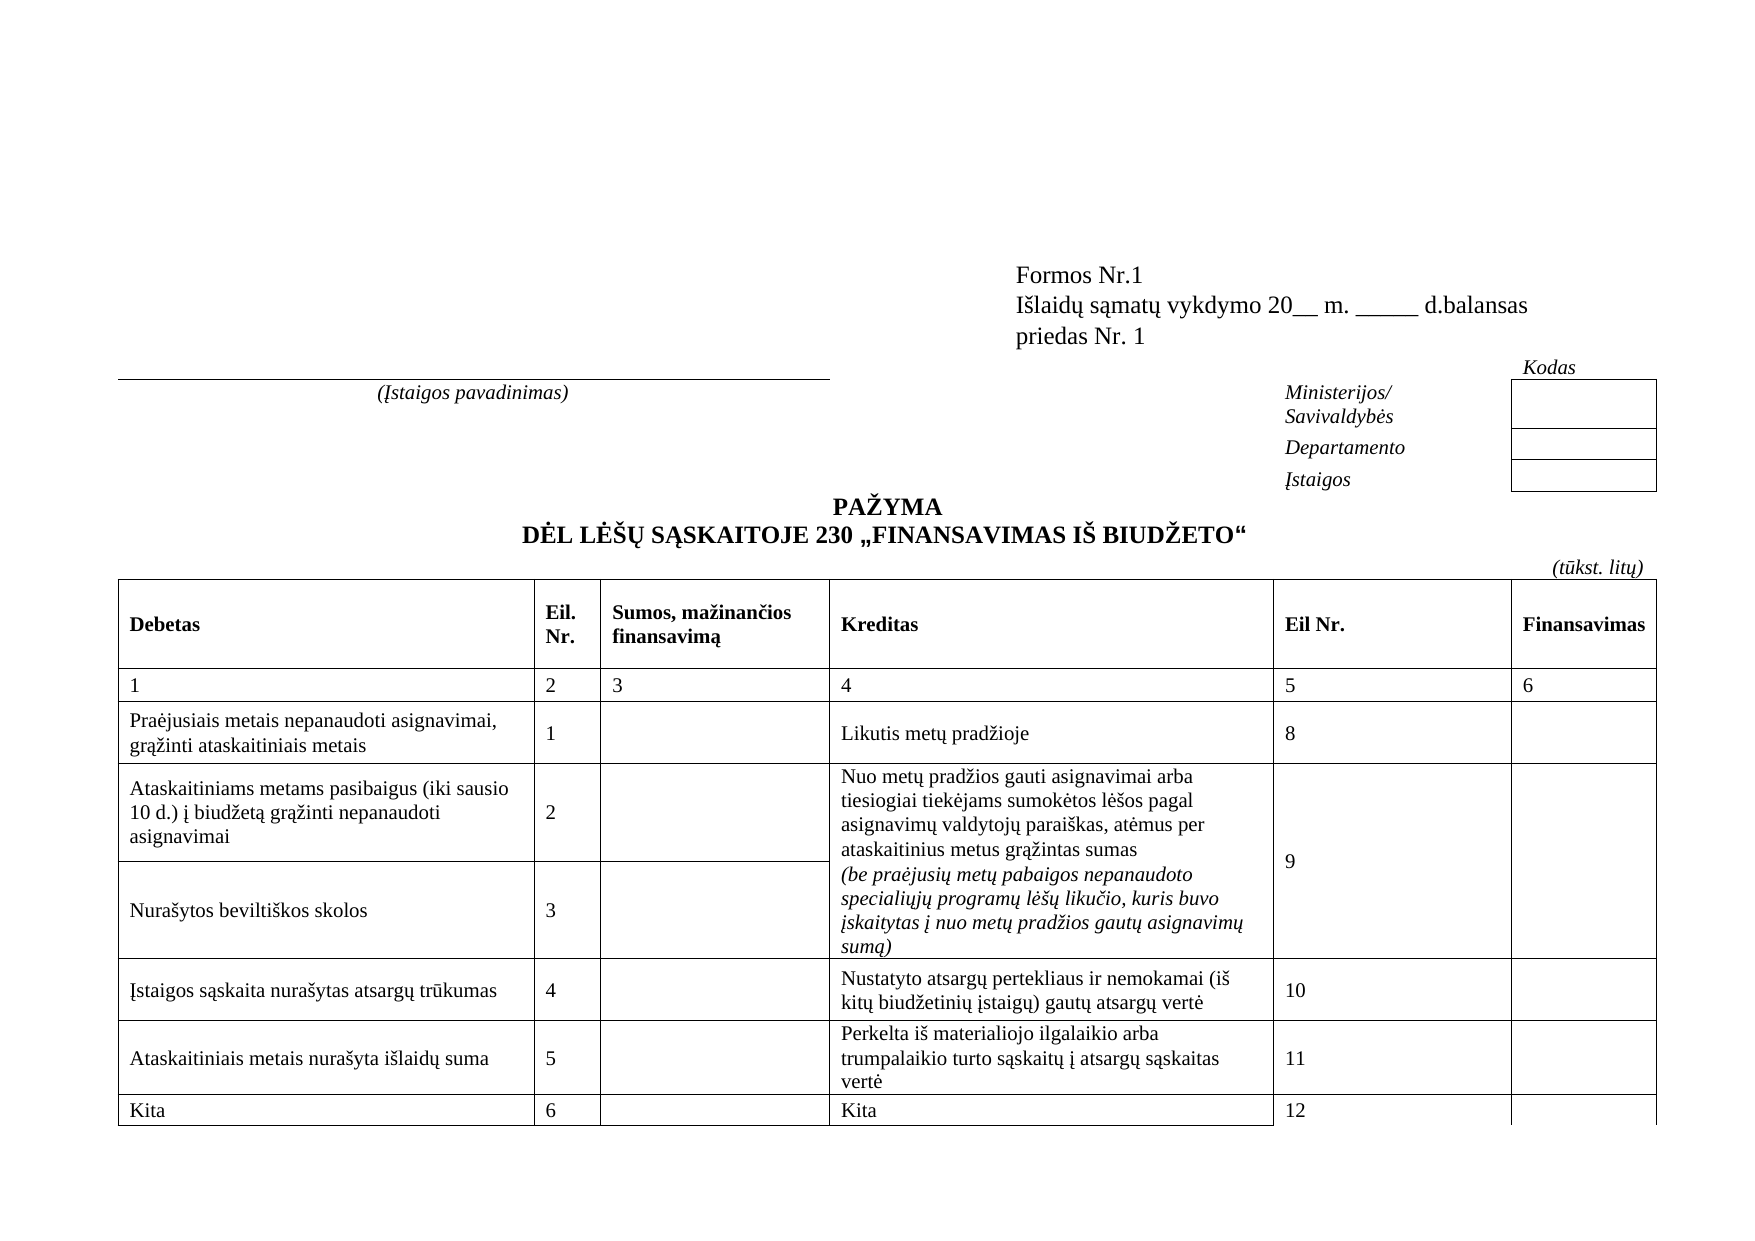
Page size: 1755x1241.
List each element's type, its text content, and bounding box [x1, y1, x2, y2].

table_cell Likutis metų pradžioje [830, 702, 1273, 763]
table_cell 6 [1512, 669, 1656, 701]
table_cell [118, 319, 534, 350]
table_cell [118, 459, 534, 491]
table_cell 2 [535, 669, 600, 701]
table_cell priedas Nr. 1 [1004, 319, 1273, 350]
table_cell [118, 549, 534, 579]
table_cell [1274, 260, 1511, 289]
table_cell [601, 428, 829, 459]
table_cell [1512, 460, 1656, 491]
table_cell [601, 1021, 829, 1093]
table_cell Išlaidų sąmatų vykdymo 20__ m. _____ d.balansas [1004, 289, 1657, 319]
table_cell Kita [119, 1095, 534, 1125]
table_cell [601, 260, 829, 289]
table_header [1274, 207, 1511, 259]
table_cell [830, 459, 1004, 491]
table_cell [118, 350, 534, 379]
table_cell [601, 702, 829, 763]
table_cell [1274, 319, 1511, 350]
table_cell 3 [601, 669, 829, 701]
table_cell [534, 428, 601, 459]
table_cell Kodas [1511, 350, 1657, 379]
table_cell [534, 319, 601, 350]
table_cell PAŽYMA DĖL LĖŠŲ SĄSKAITOJE 230 „FINANSAVIMAS IŠ BIUDŽETO“ [118, 491, 1657, 549]
table_cell [830, 350, 1004, 379]
table_cell 4 [830, 669, 1273, 701]
table_cell [601, 459, 829, 491]
table_cell [601, 1095, 829, 1125]
table_cell [534, 289, 601, 319]
table_cell [601, 764, 829, 861]
table_cell [601, 350, 829, 379]
table_cell [601, 319, 829, 350]
table_cell [830, 428, 1004, 459]
table_cell [534, 549, 601, 579]
table_cell 8 [1274, 702, 1511, 763]
table_cell [1004, 459, 1273, 491]
table_cell 9 [1274, 764, 1511, 958]
table_cell 1 [119, 669, 534, 701]
table_cell 1 [535, 702, 600, 763]
table_cell [1512, 764, 1656, 958]
table_cell [1511, 260, 1657, 289]
table_cell Kita [830, 1095, 1273, 1125]
table_cell 5 [535, 1021, 600, 1093]
table_cell 5 [1274, 669, 1511, 701]
table_cell Nustatyto atsargų pertekliaus ir nemokamai (iš kitų biudžetinių įstaigų) gautų atsargų vertė [830, 959, 1273, 1020]
table_cell [830, 379, 1004, 428]
table_cell [1004, 379, 1273, 428]
table_cell Įstaigos [1274, 459, 1511, 491]
table_cell [1512, 702, 1656, 763]
table_cell [830, 289, 1004, 319]
table_cell (tūkst. litų) [1511, 549, 1657, 579]
table_cell 6 [535, 1095, 600, 1125]
table_cell [1512, 429, 1656, 459]
table_cell [118, 289, 534, 319]
table_cell [118, 260, 534, 289]
table_cell [1274, 350, 1511, 379]
table_cell Ataskaitiniams metams pasibaigus (iki sausio 10 d.) į biudžetą grąžinti nepanaudoti asignavimai [119, 764, 534, 861]
table_cell [1004, 549, 1273, 579]
table_cell [830, 319, 1004, 350]
table_cell [1512, 959, 1656, 1020]
table_cell Eil. Nr. [535, 580, 600, 668]
table_cell Debetas [119, 580, 534, 668]
table_cell Sumos, mažinančios finansavimą [601, 580, 829, 668]
table_cell (Įstaigos pavadinimas) [118, 380, 829, 428]
table_cell 2 [535, 764, 600, 861]
table_cell Nuo metų pradžios gauti asignavimai arba tiesiogiai tiekėjams sumokėtos lėšos pagal asignavimų valdytojų paraiškas, atėmus per ataskaitinius metus grąžintas sumas [830, 764, 1273, 861]
table_header [601, 207, 829, 259]
table_cell [1512, 1095, 1656, 1125]
table_cell 12 [1274, 1095, 1511, 1125]
table_cell [601, 289, 829, 319]
table_cell [1511, 319, 1657, 350]
table_cell [1004, 428, 1273, 459]
table_header [1511, 207, 1657, 259]
table_cell [534, 459, 601, 491]
table_cell [1512, 1021, 1656, 1093]
table_header [1004, 207, 1273, 259]
table_cell [534, 350, 601, 379]
table_header [118, 207, 534, 259]
table_cell Formos Nr.1 [1004, 260, 1273, 289]
table_header [534, 207, 601, 259]
table_cell Ministerijos/Savivaldybės [1274, 379, 1511, 428]
table_cell [1512, 380, 1656, 428]
table_cell [601, 549, 829, 579]
table_cell 3 [535, 862, 600, 958]
table_cell Perkelta iš materialiojo ilgalaikio arba trumpalaikio turto sąskaitų į atsargų sąskaitas vertė [830, 1021, 1273, 1093]
table_header [830, 207, 1004, 259]
table_cell [830, 549, 1004, 579]
table_cell [601, 862, 829, 958]
table_cell Ataskaitiniais metais nurašyta išlaidų suma [119, 1021, 534, 1093]
table_cell Įstaigos sąskaita nurašytas atsargų trūkumas [119, 959, 534, 1020]
table_cell Praėjusiais metais nepanaudoti asignavimai, grąžinti ataskaitiniais metais [119, 702, 534, 763]
table_cell [534, 260, 601, 289]
table_cell Kreditas [830, 580, 1273, 668]
table_cell [830, 260, 1004, 289]
table_cell Departamento [1274, 428, 1511, 459]
table_cell 11 [1274, 1021, 1511, 1093]
table_cell Finansavimas [1512, 580, 1656, 668]
table_cell Eil Nr. [1274, 580, 1511, 668]
table_cell 10 [1274, 959, 1511, 1020]
table_cell [118, 428, 534, 459]
table_cell [1004, 350, 1273, 379]
table_cell (be praėjusių metų pabaigos nepanaudoto specialiųjų programų lėšų likučio, kuris buvo įskaitytas į nuo metų pradžios gautų asignavimų sumą) [830, 861, 1273, 958]
table_cell 4 [535, 959, 600, 1020]
table_cell Nurašytos beviltiškos skolos [119, 862, 534, 958]
table_cell [1274, 549, 1511, 579]
table_cell [601, 959, 829, 1020]
